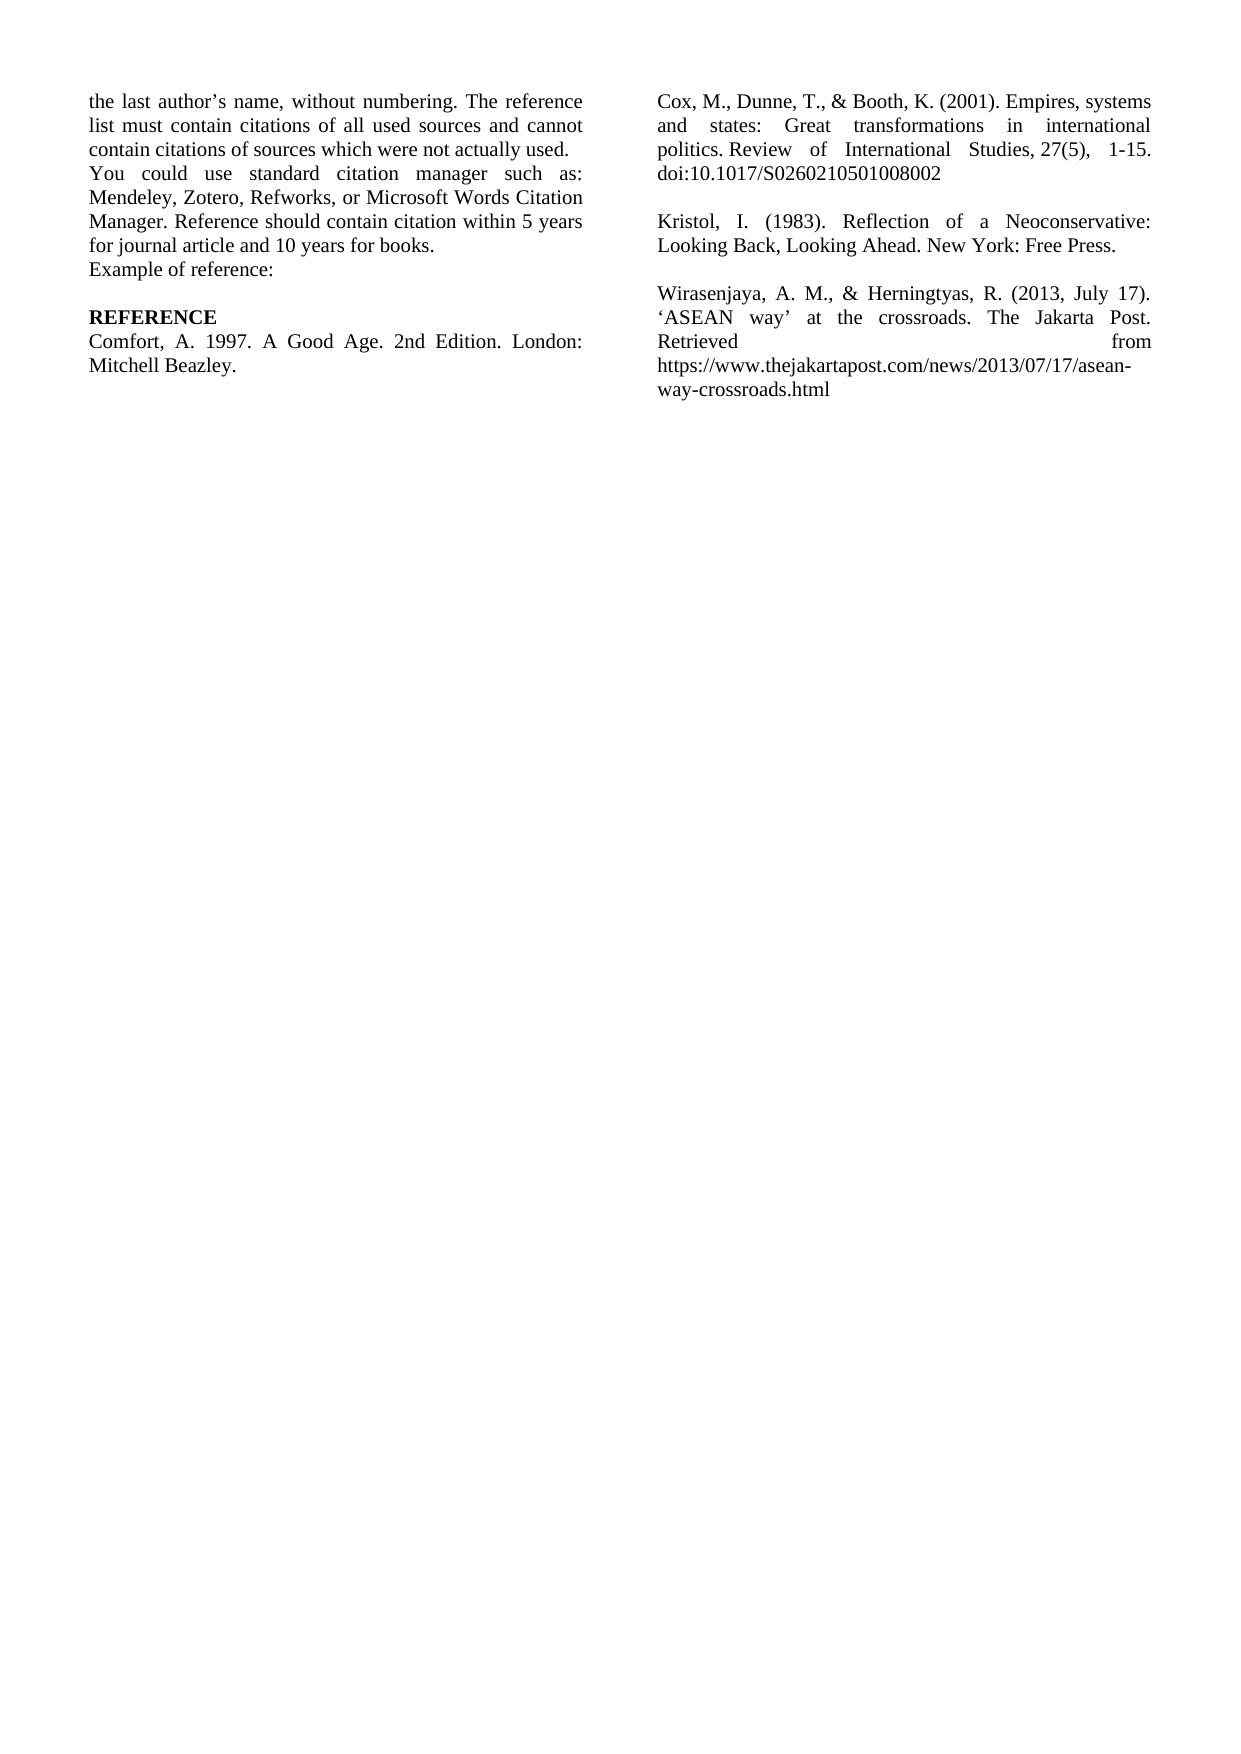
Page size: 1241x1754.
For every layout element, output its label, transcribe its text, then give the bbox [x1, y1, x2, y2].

text Example of reference: [89, 257, 583, 281]
text You could use standard citation manager such as: Mendeley, Zotero, Refworks, or Microsoft Words Citation Manager. Reference should contain citation within 5 years for journal article and 10 years for books. [89, 161, 583, 257]
text Wirasenjaya, A. M., & Herningtyas, R. (2013, July 17). ‘ASEAN way’ at the crossroads. The Jakarta Post. Retrieved from https://www.thejakartapost.com/news/2013/07/17/asean- way-crossroads.html [657, 281, 1152, 401]
text Comfort, A. 1997. A Good Age. 2nd Edition. London: Mitchell Beazley. [89, 329, 583, 377]
text Cox, M., Dunne, T., & Booth, K. (2001). Empires, systems and states: Great transformations in international politics. Review of International Studies, 27(5), 1-15. doi:10.1017/S0260210501008002 [657, 89, 1152, 185]
text Kristol, I. (1983). Reflection of a Neoconservative: Looking Back, Looking Ahead. New York: Free Press. [657, 209, 1152, 257]
text REFERENCE [89, 305, 583, 329]
text the last author’s name, without numbering. The reference list must contain citations of all used sources and cannot contain citations of sources which were not actually used. [89, 89, 583, 161]
